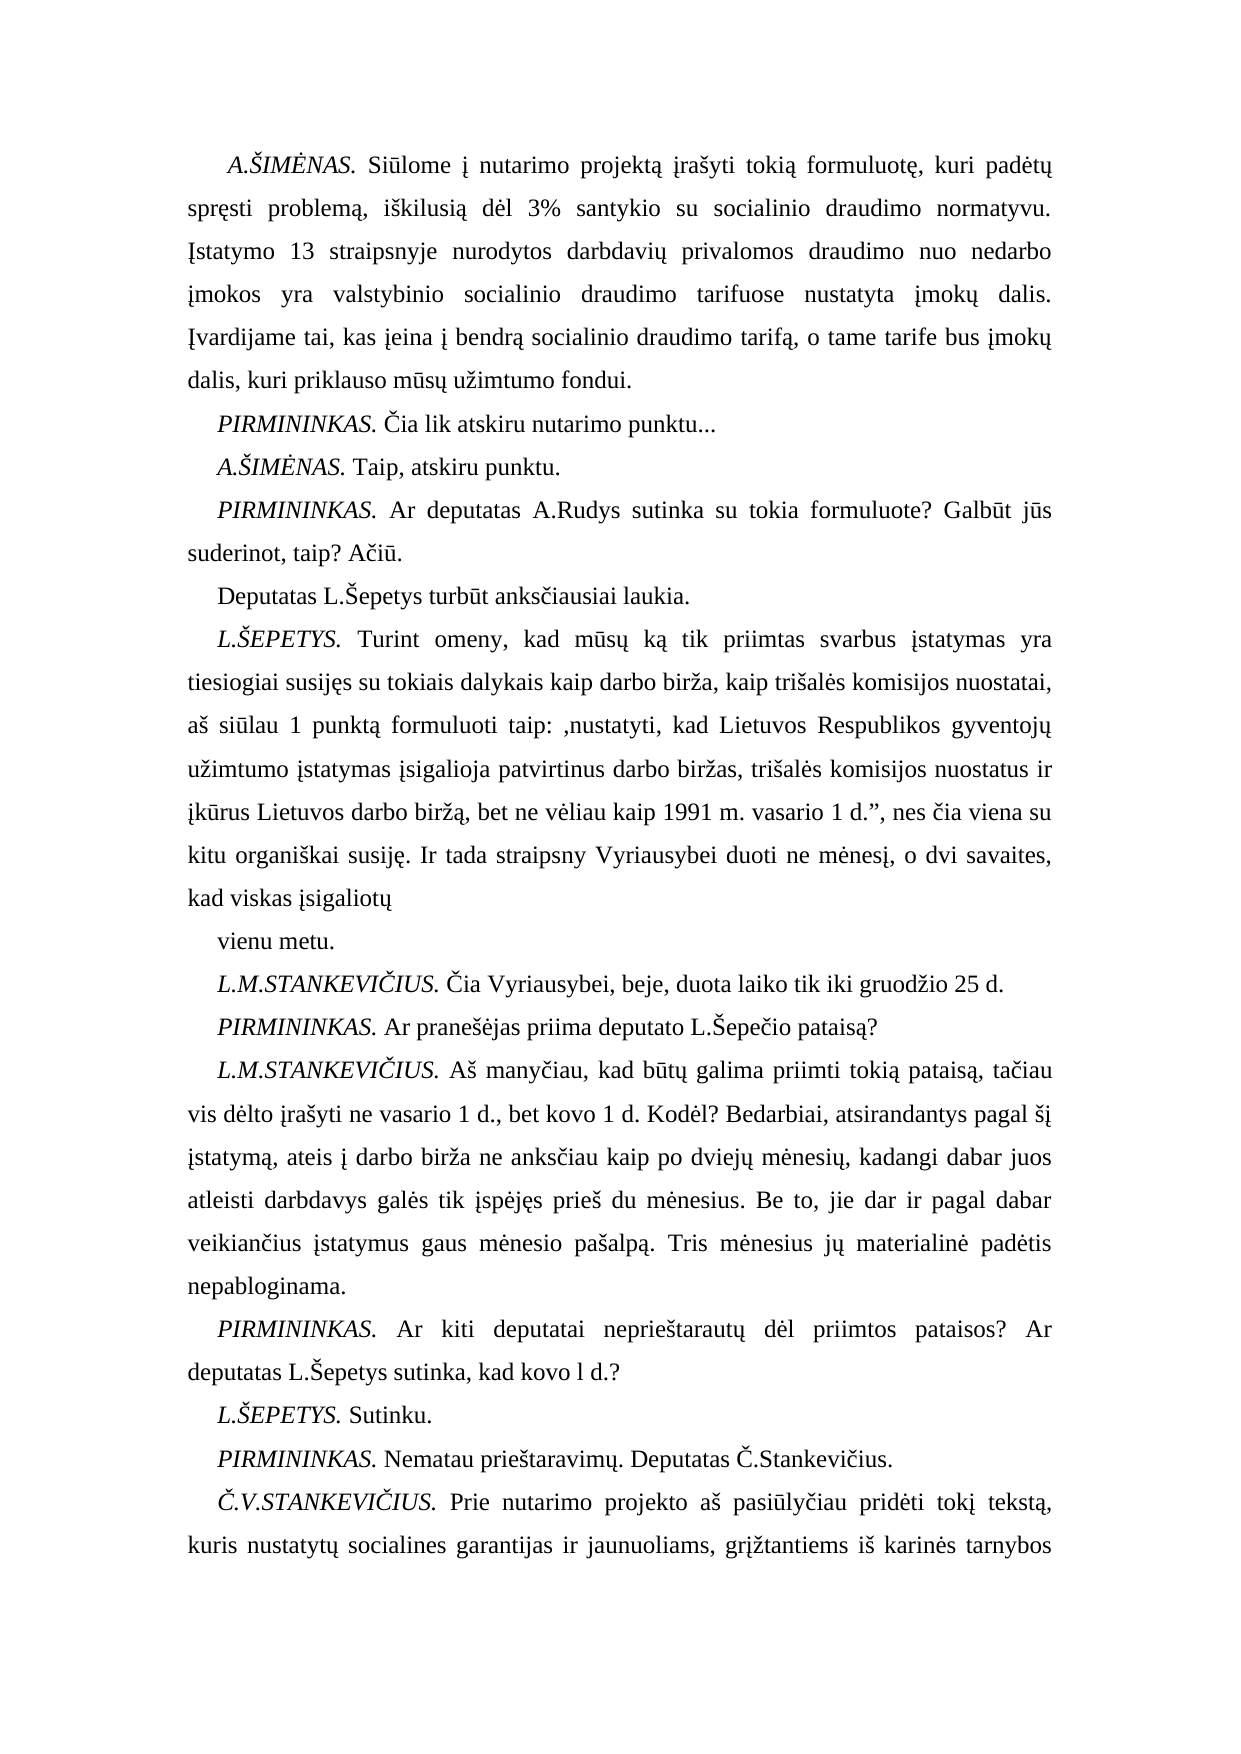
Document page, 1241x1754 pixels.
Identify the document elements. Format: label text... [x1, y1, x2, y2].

text A.ŠIMĖNAS. Siūlome į nutarimo projektą įrašyti tokią formuluotę, kuri padėtų spręsti problemą, iškilusią dėl 3% santykio su socialinio draudimo normatyvu. Įstatymo 13 straipsnyje nurodytos darbdavių privalomos draudimo nuo nedarbo įmokos yra valstybinio socialinio draudimo tarifuose nustatyta įmokų dalis. Įvardijame tai, kas įeina į bendrą socialinio draudimo tarifą, o tame tarife bus įmokų dalis, kuri priklauso mūsų užimtumo fondui. [187, 150, 1053, 394]
text PIRMININKAS. Čia lik atskiru nutarimo punktu... [187, 409, 1053, 437]
text Č.V.STANKEVIČIUS. Prie nutarimo projekto aš pasiūlyčiau pridėti tokį tekstą, kuris nustatytų socialines garantijas ir jaunuoliams, grįžtantiems iš karinės tarnybos [187, 1487, 1053, 1559]
text A.ŠIMĖNAS. Taip, atskiru punktu. [187, 452, 1053, 481]
text L.ŠEPETYS. Sutinku. [187, 1401, 1053, 1429]
text L.M.STANKEVIČIUS. Aš manyčiau, kad būtų galima priimti tokią pataisą, tačiau vis dėlto įrašyti ne vasario 1 d., bet kovo 1 d. Kodėl? Bedarbiai, atsirandantys pagal šį įstatymą, ateis į darbo birža ne anksčiau kaip po dviejų mėnesių, kadangi dabar juos atleisti darbdavys galės tik įspėjęs prieš du mėnesius. Be to, jie dar ir pagal dabar veikiančius įstatymus gaus mėnesio pašalpą. Tris mėnesius jų materialinė padėtis nepabloginama. [187, 1056, 1053, 1300]
text PIRMININKAS. Nematau prieštaravimų. Deputatas Č.Stankevičius. [187, 1444, 1053, 1472]
text vienu metu. [187, 926, 1053, 955]
text PIRMININKAS. Ar kiti deputatai neprieštarautų dėl priimtos pataisos? Ar deputatas L.Šepetys sutinka, kad kovo l d.? [187, 1314, 1053, 1386]
text L.M.STANKEVIČIUS. Čia Vyriausybei, beje, duota laiko tik iki gruodžio 25 d. [187, 969, 1053, 998]
text PIRMININKAS. Ar pranešėjas priima deputato L.Šepečio pataisą? [187, 1012, 1053, 1041]
text PIRMININKAS. Ar deputatas A.Rudys sutinka su tokia formuluote? Galbūt jūs suderinot, taip? Ačiū. [187, 495, 1053, 567]
text Deputatas L.Šepetys turbūt anksčiausiai laukia. [187, 581, 1053, 610]
text L.ŠEPETYS. Turint omeny, kad mūsų ką tik priimtas svarbus įstatymas yra tiesiogiai susijęs su tokiais dalykais kaip darbo birža, kaip trišalės komisijos nuostatai, aš siūlau 1 punktą formuluoti taip: ,nustatyti, kad Lietuvos Respublikos gyventojų užimtumo įstatymas įsigalioja patvirtinus darbo biržas, trišalės komisijos nuostatus ir įkūrus Lietuvos darbo biržą, bet ne vėliau kaip 1991 m. vasario 1 d.”, nes čia viena su kitu organiškai susiję. Ir tada straipsny Vyriausybei duoti ne mėnesį, o dvi savaites, kad viskas įsigaliotų [187, 624, 1053, 912]
